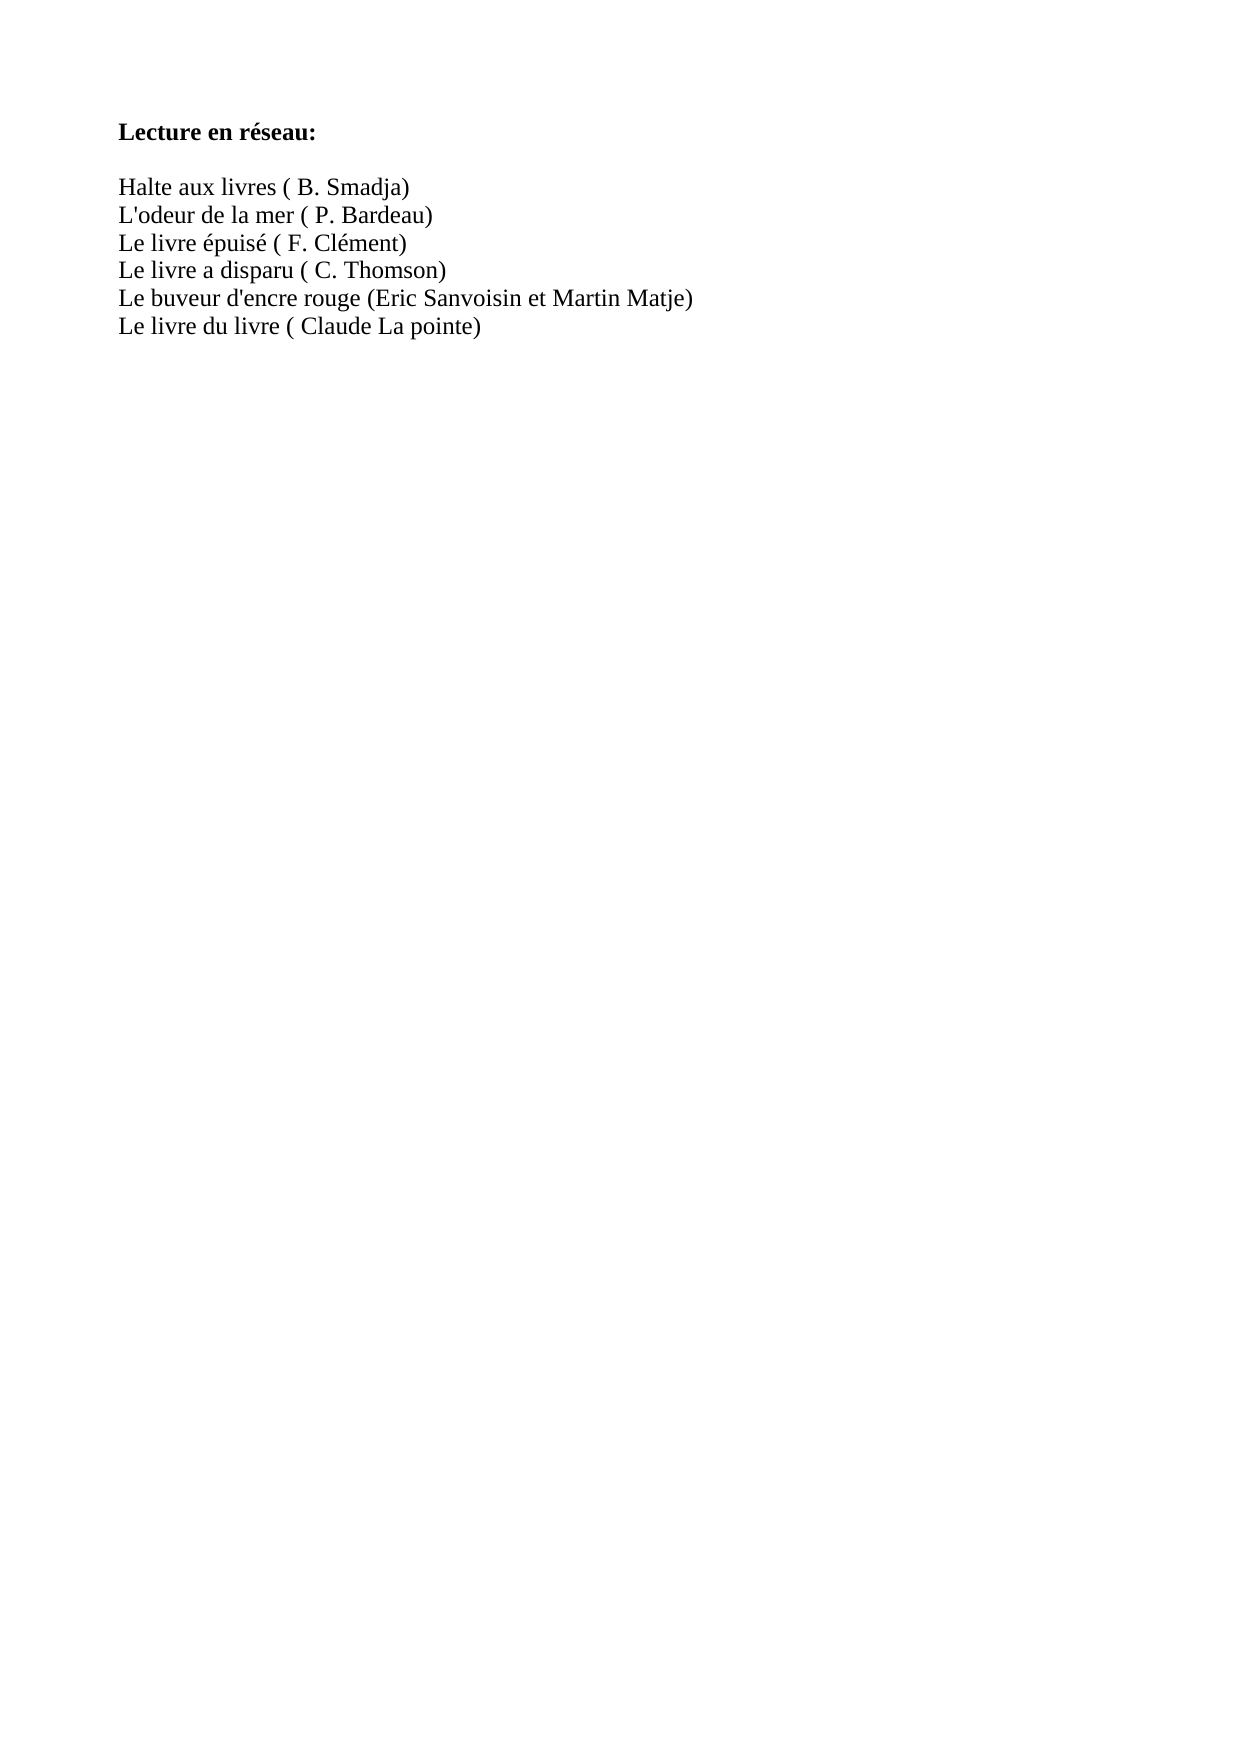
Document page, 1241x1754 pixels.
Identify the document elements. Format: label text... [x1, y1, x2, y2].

text Le buveur d'encre rouge (Eric Sanvoisin et Martin Matje) [118, 284, 1122, 312]
text Le livre épuisé ( F. Clément) [118, 229, 1122, 257]
text Lecture en réseau: [118, 118, 1122, 146]
text Le livre a disparu ( C. Thomson) [118, 257, 1122, 284]
text L'odeur de la mer ( P. Bardeau) [118, 201, 1122, 229]
text Halte aux livres ( B. Smadja) [118, 173, 1122, 201]
text Le livre du livre ( Claude La pointe) [118, 312, 1122, 340]
